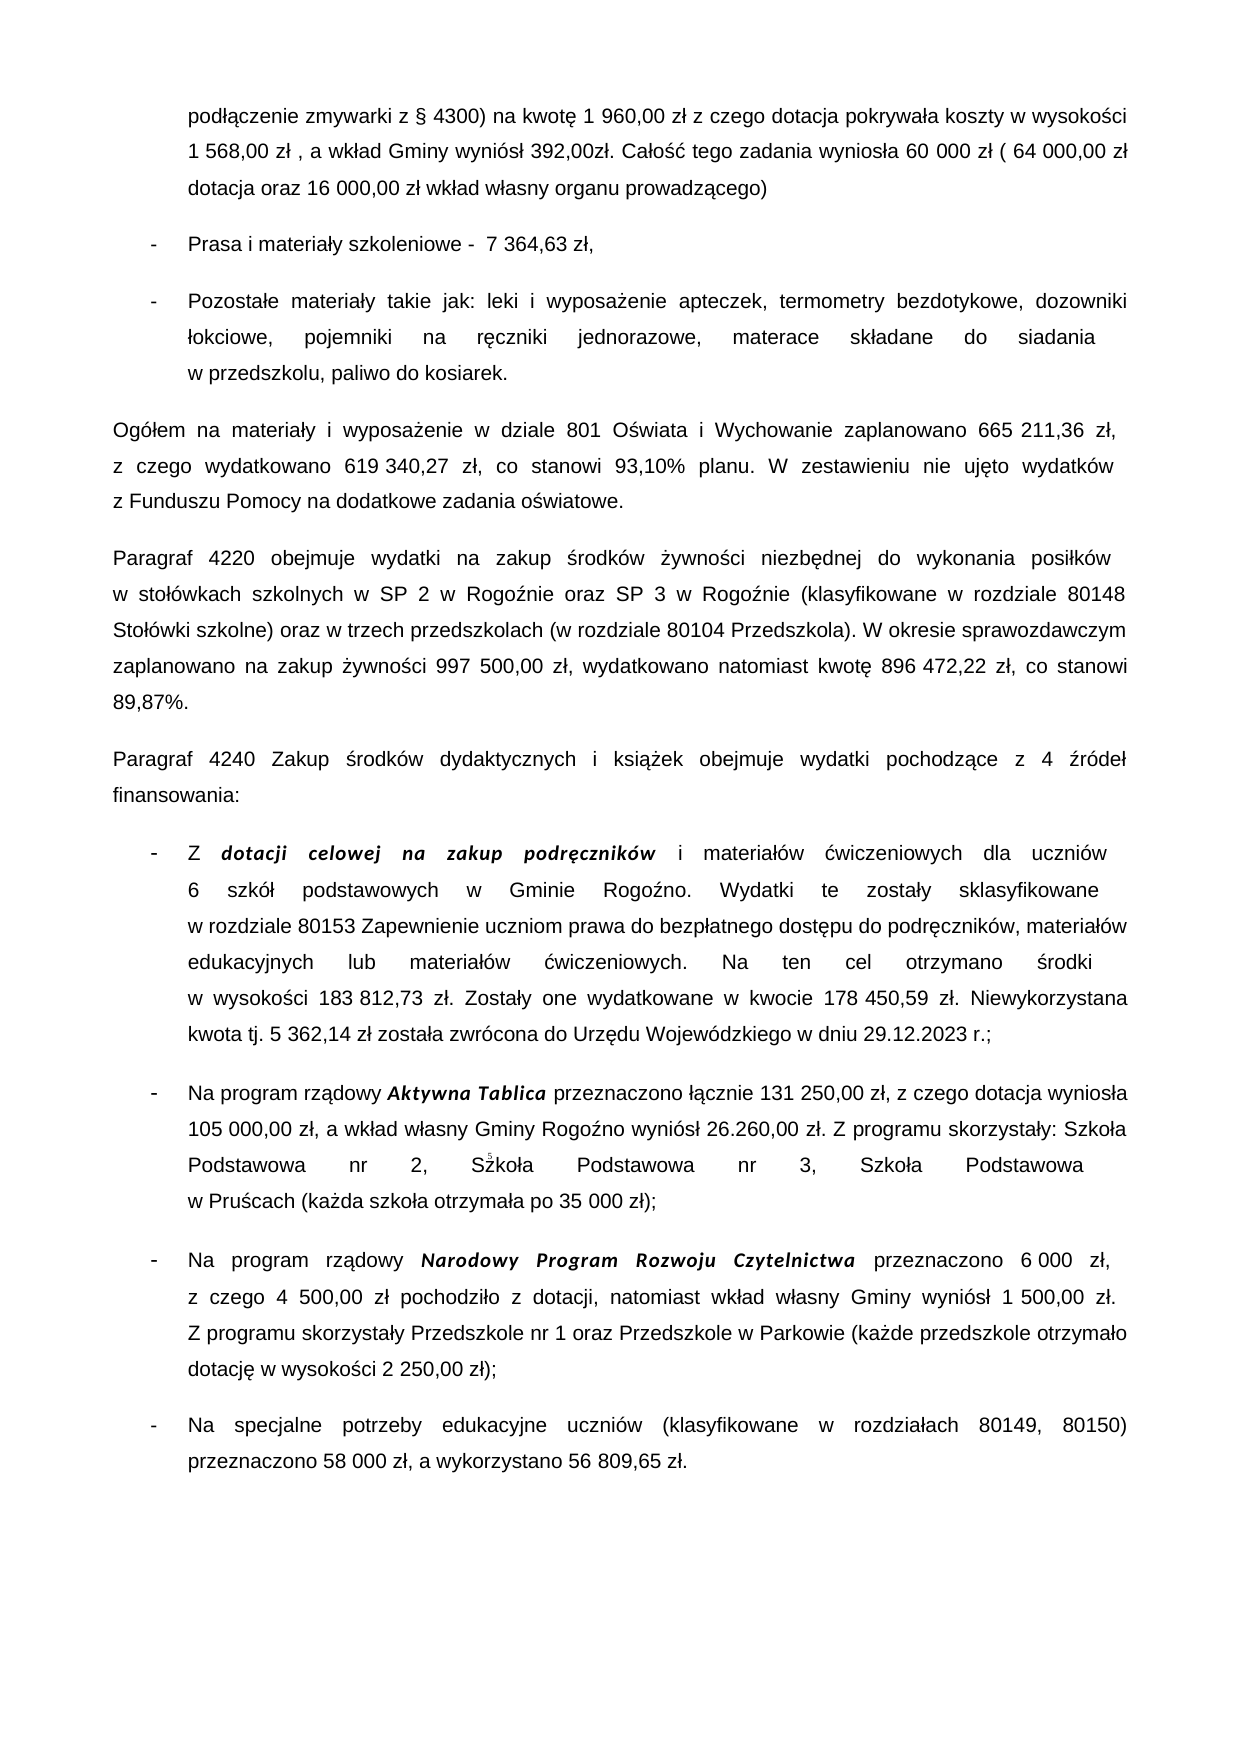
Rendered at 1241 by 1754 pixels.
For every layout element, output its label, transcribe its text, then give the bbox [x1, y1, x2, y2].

text Paragraf 4220 obejmuje wydatki na zakup środków żywności niezbędnej do wykonania posiłków w stołówkach szkolnych w SP 2 w Rogoźnie oraz SP 3 w Rogoźnie (klasyfikowane w rozdziale 80148 Stołówki szkolne) oraz w trzech przedszkolach (w rozdziale 80104 Przedszkola). W okresie sprawozdawczym zaplanowano na zakup żywności 997 500,00 zł, wydatkowano natomiast kwotę 896 472,22 zł, co stanowi 89,87%. [113, 546, 1128, 714]
list Na specjalne potrzeby edukacyjne uczniów (klasyfikowane w rozdziałach 80149, 80150) przeznaczono 58 000 zł, a wykorzystano 56 809,65 zł. [150, 1413, 1128, 1473]
text Ogółem na materiały i wyposażenie w dziale 801 Oświata i Wychowanie zaplanowano 665 211,36 zł, z czego wydatkowano 619 340,27 zł, co stanowi 93,10% planu. W zestawieniu nie ujęto wydatków z Funduszu Pomocy na dodatkowe zadania oświatowe. [113, 417, 1128, 513]
list podłączenie zmywarki z § 4300) na kwotę 1 960,00 zł z czego dotacja pokrywała koszty w wysokości 1 568,00 zł , a wkład Gminy wyniósł 392,00zł. Całość tego zadania wyniosła 60 000 zł ( 64 000,00 zł dotacja oraz 16 000,00 zł wkład własny organu prowadzącego) [150, 103, 1128, 199]
list Z dotacji celowej na zakup podręczników i materiałów ćwiczeniowych dla uczniów 6 szkół podstawowych w Gminie Rogoźno. Wydatki te zostały sklasyfikowane w rozdziale 80153 Zapewnienie uczniom prawa do bezpłatnego dostępu do podręczników, materiałów edukacyjnych lub materiałów ćwiczeniowych. Na ten cel otrzymano środki w wysokości 183 812,73 zł. Zostały one wydatkowane w kwocie 178 450,59 zł. Niewykorzystana kwota tj. 5 362,14 zł została zwrócona do Urzędu Wojewódzkiego w dniu 29.12.2023 r.; [150, 839, 1128, 1046]
list Pozostałe materiały takie jak: leki i wyposażenie apteczek, termometry bezdotykowe, dozowniki łokciowe, pojemniki na ręczniki jednorazowe, materace składane do siadania w przedszkolu, paliwo do kosiarek. [150, 289, 1128, 385]
text Paragraf 4240 Zakup środków dydaktycznych i książek obejmuje wydatki pochodzące z 4 źródeł finansowania: [113, 747, 1128, 807]
list Prasa i materiały szkoleniowe - 7 364,63 zł, [150, 232, 1128, 256]
list Na program rządowy Aktywna Tablica przeznaczono łącznie 131 250,00 zł, z czego dotacja wyniosła 105 000,00 zł, a wkład własny Gminy Rogoźno wyniósł 26.260,00 zł. Z programu skorzystały: Szkoła Podstawowa nr 2, Szkoła Podstawowa nr 3, Szkoła Podstawowa w Pruścach (każda szkoła otrzymała po 35 000 zł); [150, 1078, 1128, 1213]
list Na program rządowy Narodowy Program Rozwoju Czytelnictwa przeznaczono 6 000 zł, z czego 4 500,00 zł pochodziło z dotacji, natomiast wkład własny Gminy wyniósł 1 500,00 zł. Z programu skorzystały Przedszkole nr 1 oraz Przedszkole w Parkowie (każde przedszkole otrzymało dotację w wysokości 2 250,00 zł); [150, 1246, 1128, 1380]
